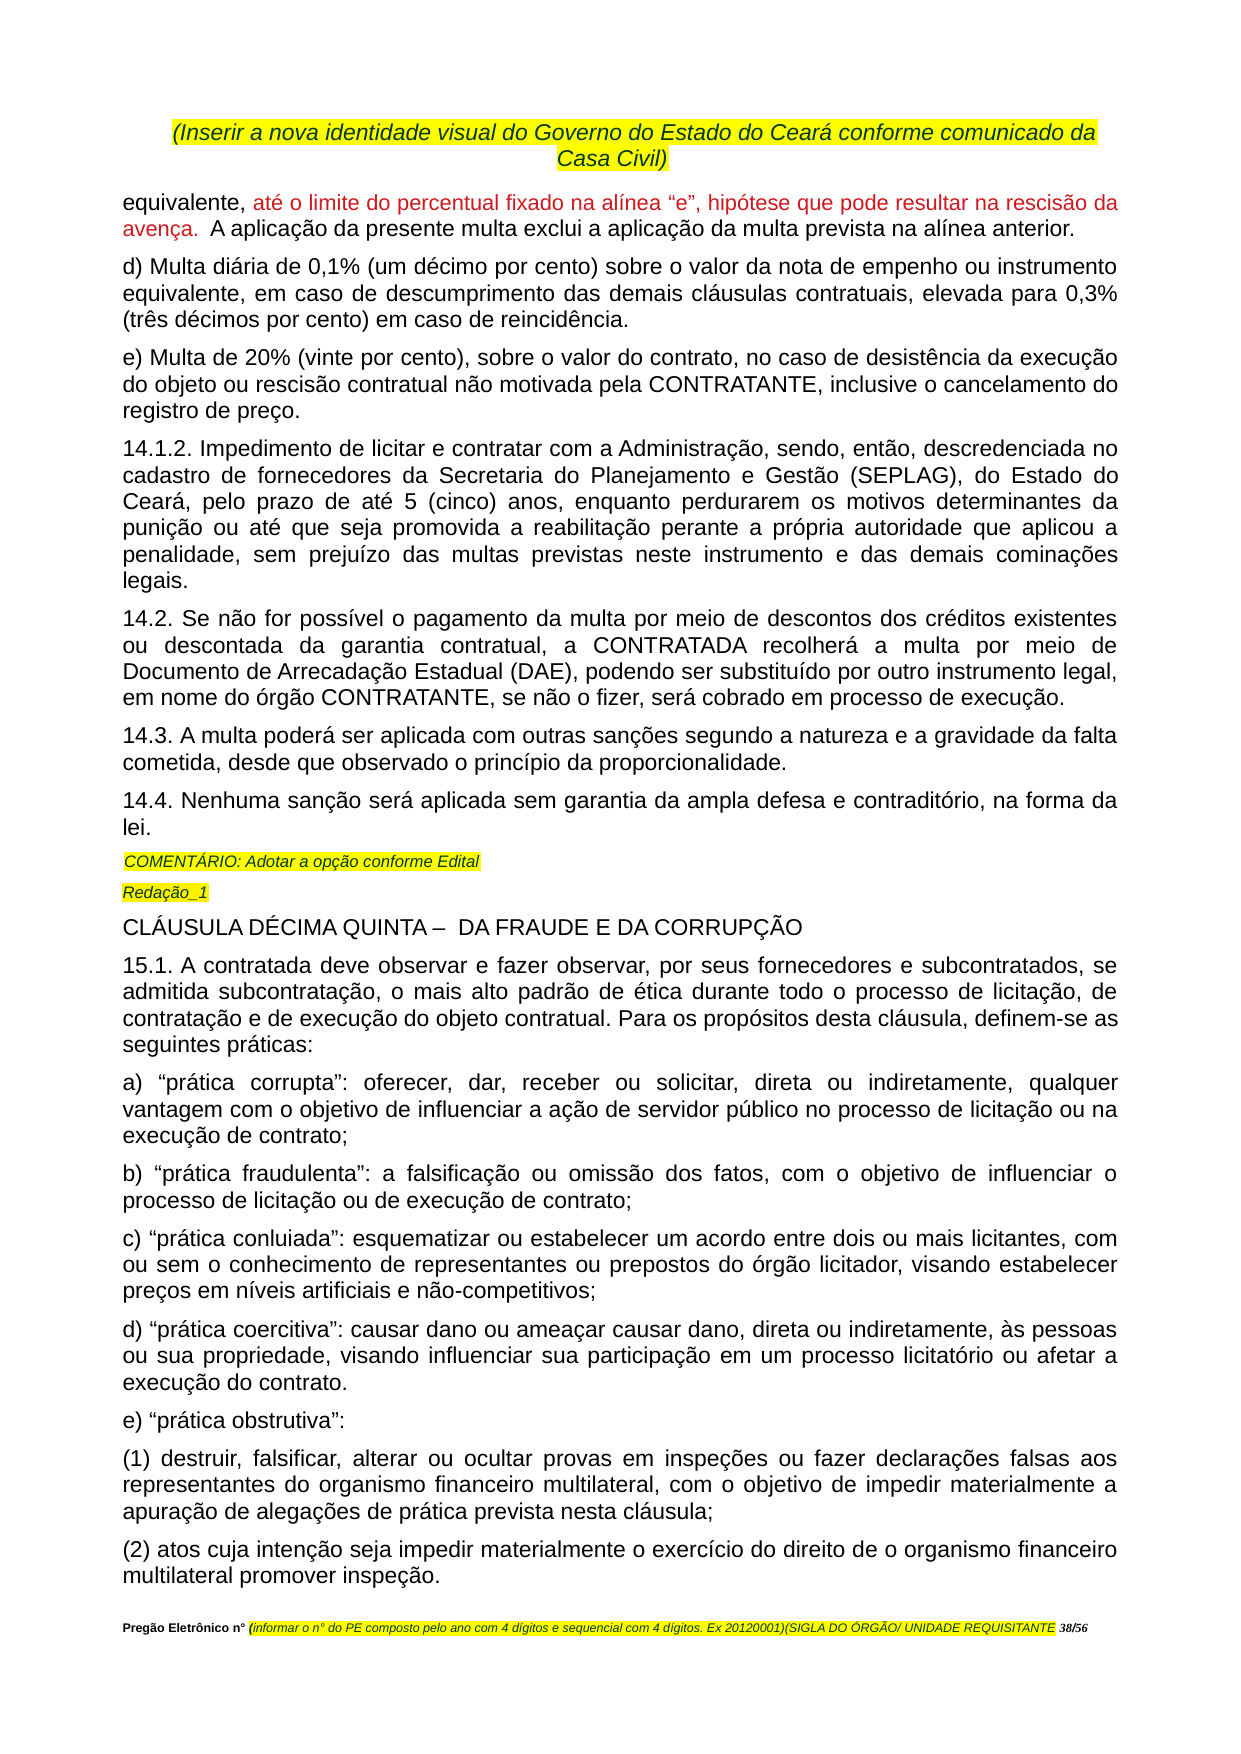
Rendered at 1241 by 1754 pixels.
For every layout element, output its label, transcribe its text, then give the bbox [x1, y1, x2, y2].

text equivalente, até o limite do percentual fixado na alínea “e”, hipótese que pode resultar na rescisão da avença. A aplicação da presente multa exclui a aplicação da multa prevista na alínea anterior. [122, 189, 1118, 241]
text 14.1.2. Impedimento de licitar e contratar com a Administração, sendo, então, descredenciada no cadastro de fornecedores da Secretaria do Planejamento e Gestão (SEPLAG), do Estado do Ceará, pelo prazo de até 5 (cinco) anos, enquanto perdurarem os motivos determinantes da punição ou até que seja promovida a reabilitação perante a própria autoridade que aplicou a penalidade, sem prejuízo das multas previstas neste instrumento e das demais cominações legais. [122, 435, 1118, 593]
text e) Multa de 20% (vinte por cento), sobre o valor do contrato, no caso de desistência da execução do objeto ou rescisão contratual não motivada pela CONTRATANTE, inclusive o cancelamento do registro de preço. [122, 344, 1118, 423]
text 14.3. A multa poderá ser aplicada com outras sanções segundo a natureza e a gravidade da falta cometida, desde que observado o princípio da proporcionalidade. [122, 722, 1118, 775]
text d) “prática coercitiva”: causar dano ou ameaçar causar dano, direta ou indiretamente, às pessoas ou sua propriedade, visando influenciar sua participação em um processo licitatório ou afetar a execução do contrato. [122, 1316, 1118, 1395]
text COMENTÁRIO: Adotar a opção conforme Edital [124, 852, 1118, 871]
text (2) atos cuja intenção seja impedir materialmente o exercício do direito de o organismo financeiro multilateral promover inspeção. [122, 1536, 1118, 1588]
text 14.2. Se não for possível o pagamento da multa por meio de descontos dos créditos existentes ou descontada da garantia contratual, a CONTRATADA recolherá a multa por meio de Documento de Arrecadação Estadual (DAE), podendo ser substituído por outro instrumento legal, em nome do órgão CONTRATANTE, se não o fizer, será cobrado em processo de execução. [122, 605, 1118, 711]
text b) “prática fraudulenta”: a falsificação ou omissão dos fatos, com o objetivo de influenciar o processo de licitação ou de execução de contrato; [122, 1160, 1118, 1213]
text Redação_1 [122, 883, 1120, 902]
text d) Multa diária de 0,1% (um décimo por cento) sobre o valor da nota de empenho ou instrumento equivalente, em caso de descumprimento das demais cláusulas contratuais, elevada para 0,3% (três décimos por cento) em caso de reincidência. [122, 253, 1118, 332]
text (1) destruir, falsificar, alterar ou ocultar provas em inspeções ou fazer declarações falsas aos representantes do organismo financeiro multilateral, com o objetivo de impedir materialmente a apuração de alegações de prática prevista nesta cláusula; [122, 1445, 1118, 1524]
text 14.4. Nenhuma sanção será aplicada sem garantia da ampla defesa e contraditório, na forma da lei. [122, 787, 1118, 840]
text CLÁUSULA DÉCIMA QUINTA – DA FRAUDE E DA CORRUPÇÃO [122, 914, 1118, 940]
text 15.1. A contratada deve observar e fazer observar, por seus fornecedores e subcontratados, se admitida subcontratação, o mais alto padrão de ética durante todo o processo de licitação, de contratação e de execução do objeto contratual. Para os propósitos desta cláusula, definem-se as seguintes práticas: [122, 952, 1118, 1057]
text e) “prática obstrutiva”: [122, 1407, 1118, 1433]
text a) “prática corrupta”: oferecer, dar, receber ou solicitar, direta ou indiretamente, qualquer vantagem com o objetivo de influenciar a ação de servidor público no processo de licitação ou na execução de contrato; [122, 1069, 1118, 1148]
text c) “prática conluiada”: esquematizar ou estabelecer um acordo entre dois ou mais licitantes, com ou sem o conhecimento de representantes ou prepostos do órgão licitador, visando estabelecer preços em níveis artificiais e não-competitivos; [122, 1225, 1118, 1304]
